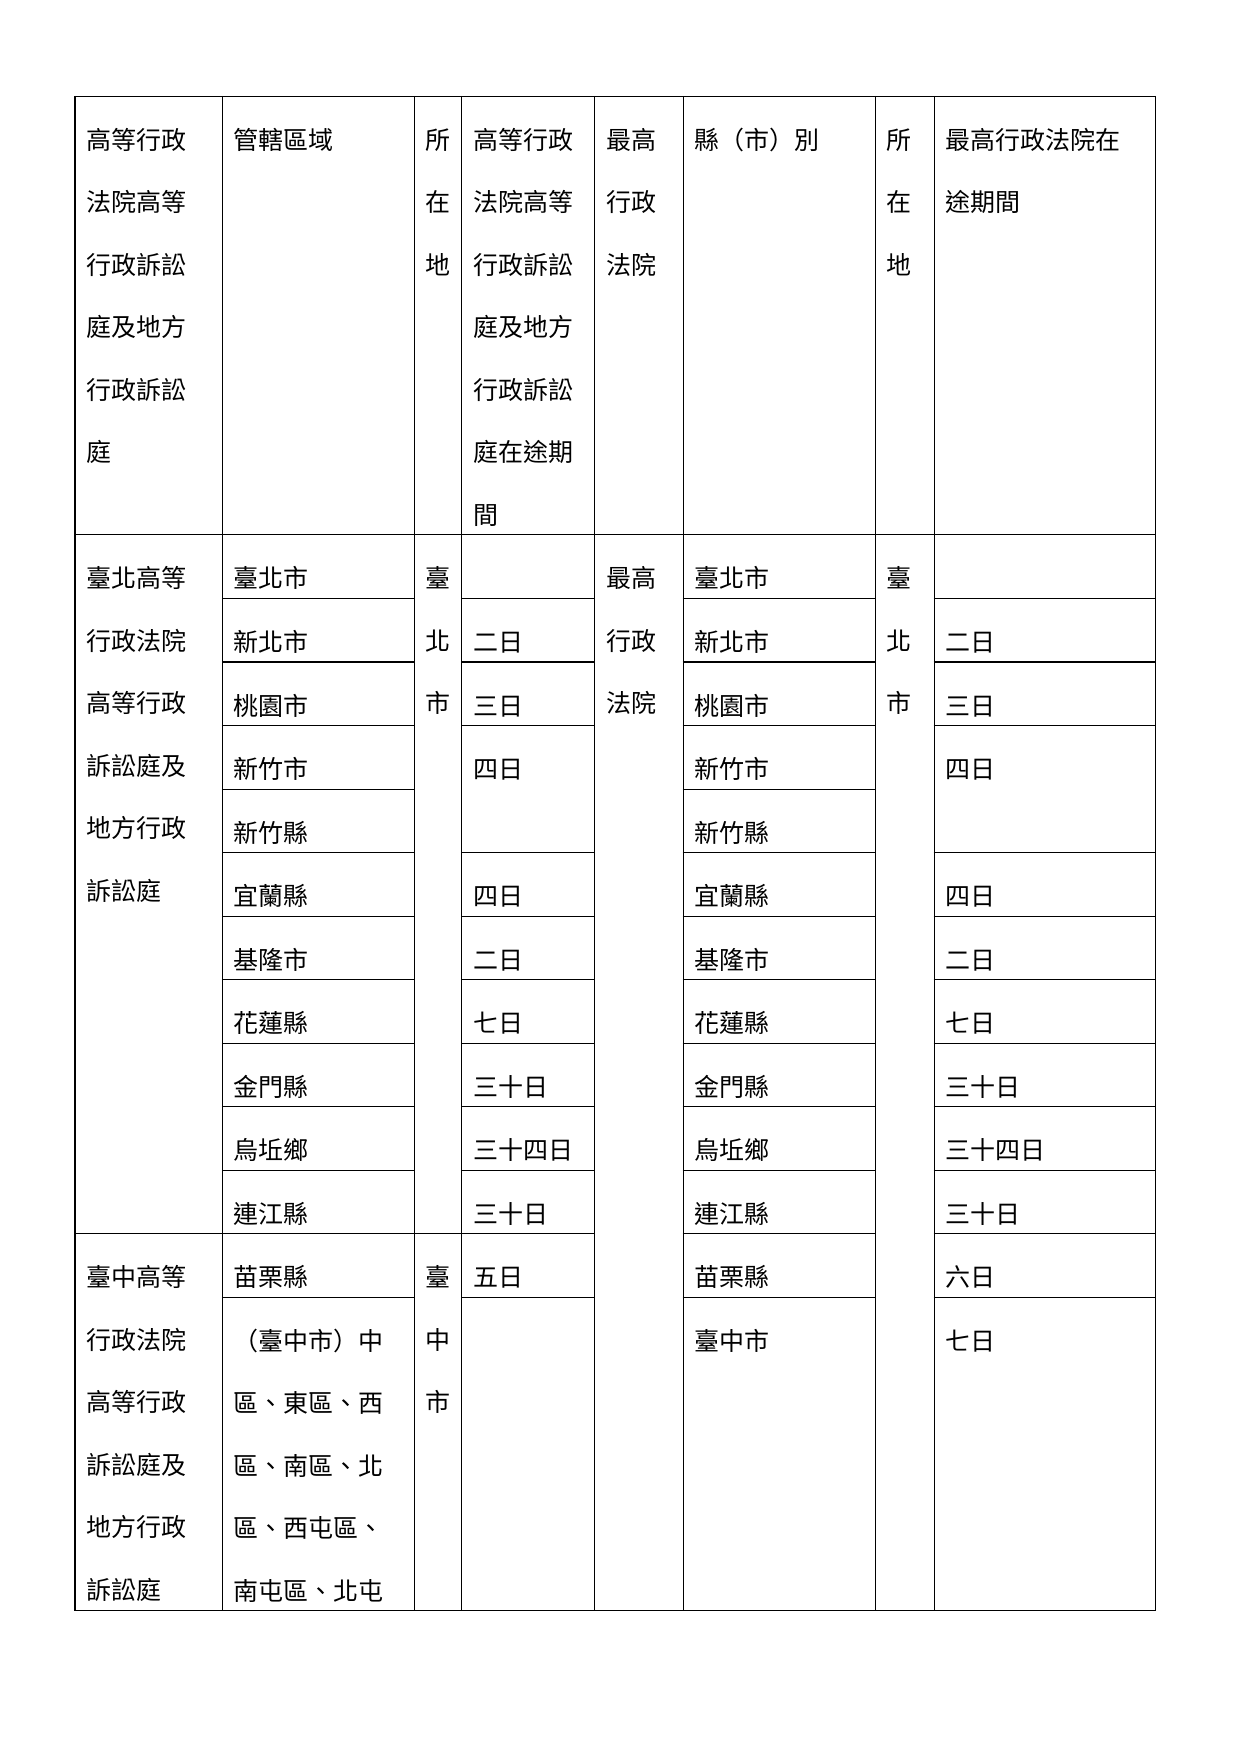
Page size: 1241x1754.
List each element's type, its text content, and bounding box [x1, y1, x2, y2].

table_cell 三日 [462, 663, 594, 725]
table_cell 三十日 [462, 1171, 594, 1233]
table_cell 新北市 [223, 599, 414, 661]
table_cell 七日 [462, 980, 594, 1043]
table_header 所在地 [415, 97, 461, 534]
table_cell 二日 [462, 599, 594, 661]
table_cell 金門縣 [684, 1044, 875, 1106]
table_cell 七日 [935, 1298, 1155, 1610]
table_cell 臺北高等行政法院高等行政訴訟庭及地方行政訴訟庭 [76, 535, 222, 1233]
table_cell 臺中高等行政法院高等行政訴訟庭及地方行政訴訟庭 [76, 1234, 222, 1610]
table_cell 三日 [935, 663, 1155, 725]
table_cell 連江縣 [223, 1171, 414, 1233]
table_cell 四日 [462, 726, 594, 852]
table_cell 苗栗縣 [684, 1234, 875, 1297]
table_header 縣（市）別 [684, 97, 875, 534]
table_cell 臺北市 [223, 535, 414, 598]
table_cell 三十日 [462, 1044, 594, 1106]
table_cell 臺北市 [415, 535, 461, 1233]
table_header 高等行政法院高等行政訴訟庭及地方行政訴訟庭在途期間 [462, 97, 594, 534]
table_cell 四日 [462, 853, 594, 916]
table_cell 桃園市 [223, 663, 414, 725]
table_cell 宜蘭縣 [223, 853, 414, 916]
table_cell 臺北市 [876, 535, 934, 1610]
table_cell [462, 535, 594, 598]
table_header 最高行政法院 [595, 97, 683, 534]
table_cell 四日 [935, 726, 1155, 852]
table_cell [462, 1298, 594, 1610]
table_cell 臺中市 [415, 1234, 461, 1610]
table_cell 新北市 [684, 599, 875, 661]
table_cell 烏坵鄉 [684, 1107, 875, 1170]
table_cell 基隆市 [223, 917, 414, 979]
table_cell 三十日 [935, 1171, 1155, 1233]
table_cell 二日 [462, 917, 594, 979]
table_cell 二日 [935, 599, 1155, 661]
table_cell 三十四日 [935, 1107, 1155, 1170]
table_cell 臺中市 [684, 1298, 875, 1610]
table_cell 五日 [462, 1234, 594, 1297]
table_cell [935, 535, 1155, 598]
table_cell 六日 [935, 1234, 1155, 1297]
table_cell 新竹市 [684, 726, 875, 788]
table_cell 連江縣 [684, 1171, 875, 1233]
table_cell 四日 [935, 853, 1155, 916]
table_cell 臺北市 [684, 535, 875, 598]
table_header 高等行政法院高等行政訴訟庭及地方行政訴訟庭 [76, 97, 222, 534]
table_cell 花蓮縣 [223, 980, 414, 1043]
table_cell 三十四日 [462, 1107, 594, 1170]
table_cell 宜蘭縣 [684, 853, 875, 916]
table_header 管轄區域 [223, 97, 414, 534]
table_cell 苗栗縣 [223, 1234, 414, 1297]
table_cell 新竹縣 [223, 790, 414, 852]
table_cell 二日 [935, 917, 1155, 979]
table_cell 花蓮縣 [684, 980, 875, 1043]
table_cell 新竹市 [223, 726, 414, 788]
table_header 最高行政法院在途期間 [935, 97, 1155, 534]
table_cell 基隆市 [684, 917, 875, 979]
table_cell 三十日 [935, 1044, 1155, 1106]
table_header 所在地 [876, 97, 934, 534]
table_cell 七日 [935, 980, 1155, 1043]
table_cell 桃園市 [684, 663, 875, 725]
table_cell 新竹縣 [684, 790, 875, 852]
table_cell 金門縣 [223, 1044, 414, 1106]
table_cell 烏坵鄉 [223, 1107, 414, 1170]
table_cell 最高行政法院 [595, 535, 683, 1610]
table_cell （臺中市）中區、東區、西區、南區、北區、西屯區、南屯區、北屯 [223, 1298, 414, 1610]
